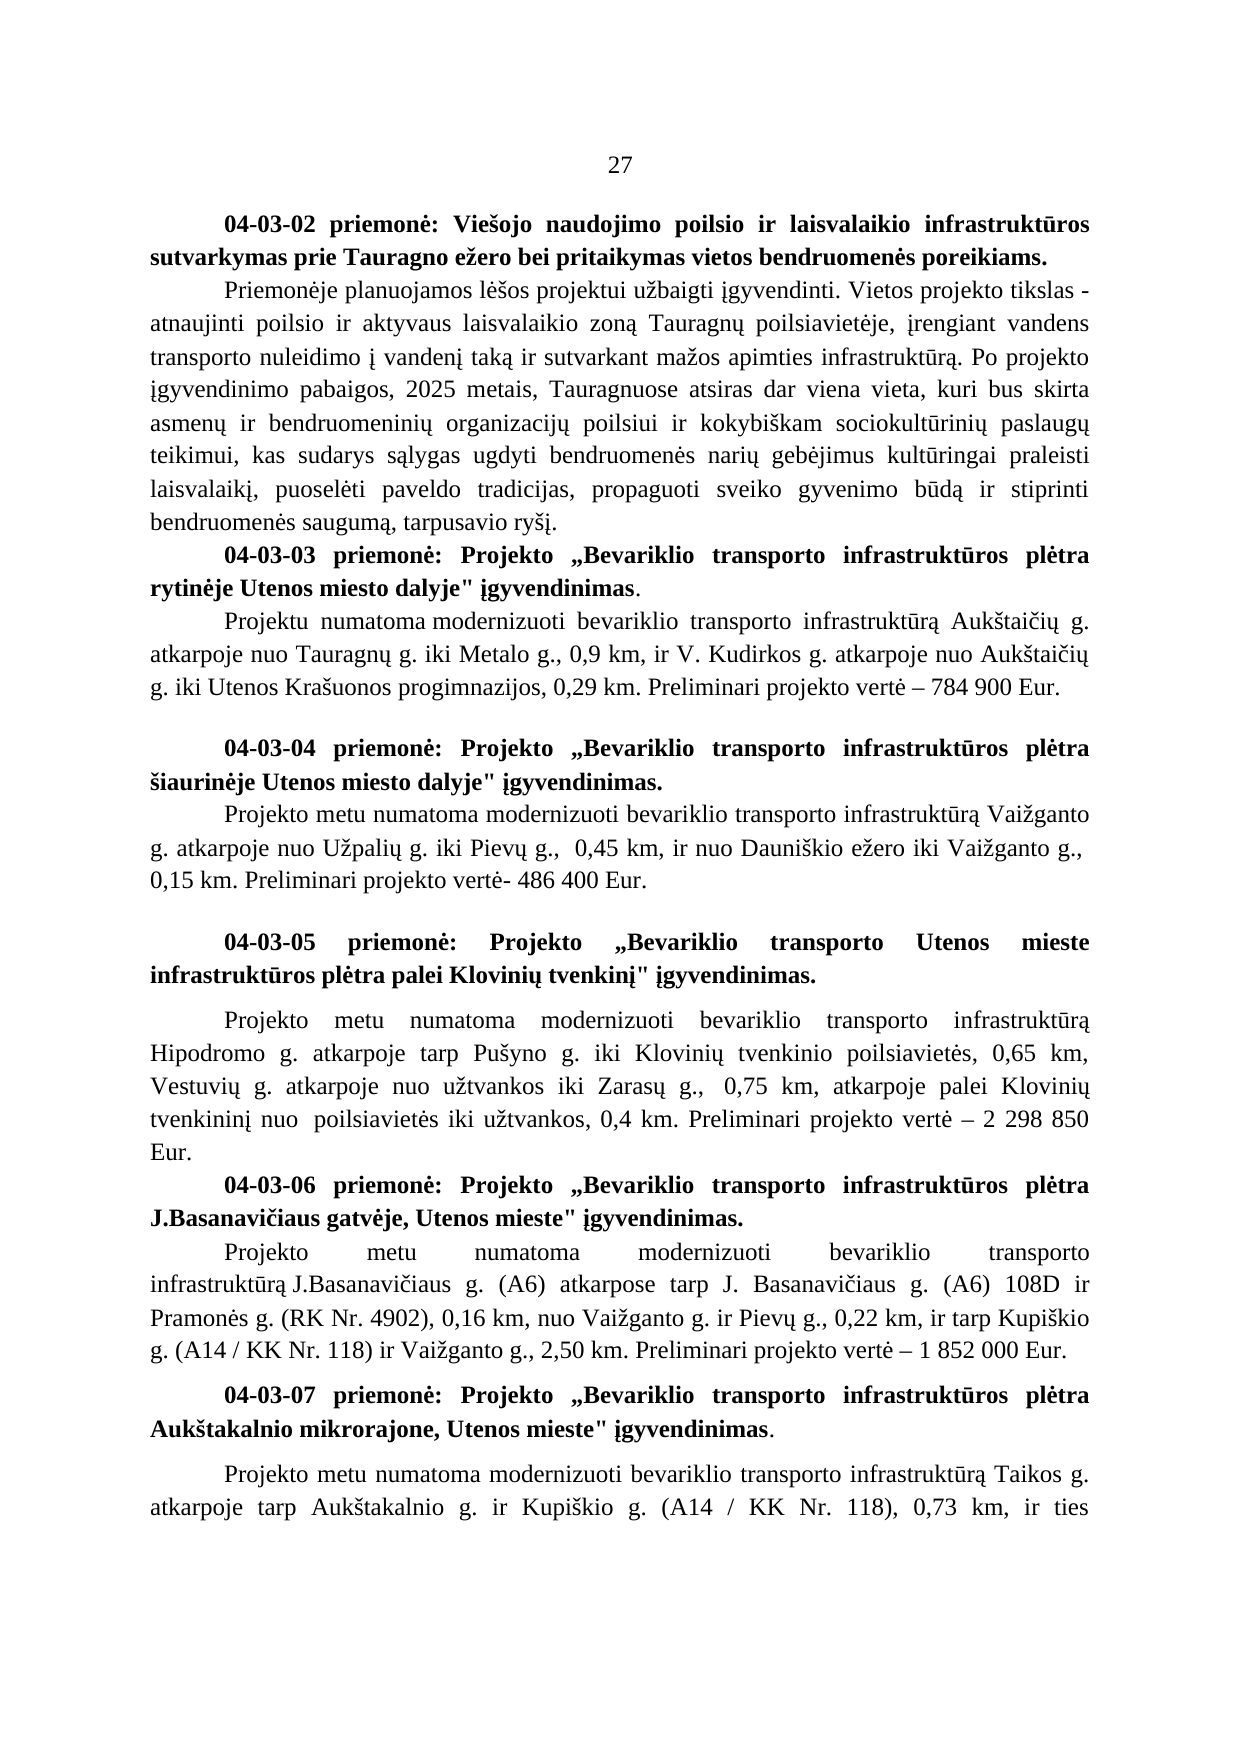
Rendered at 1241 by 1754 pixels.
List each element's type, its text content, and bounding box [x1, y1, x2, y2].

text 04-03-06 priemonė: Projekto „Bevariklio transporto infrastruktūros plėtra J.Basanavičiaus gatvėje, Utenos mieste" įgyvendinimas. [150, 1171, 1090, 1232]
text 04-03-02 priemonė: Viešojo naudojimo poilsio ir laisvalaikio infrastruktūros sutvarkymas prie Tauragno ežero bei pritaikymas vietos bendruomenės poreikiams. [150, 209, 1090, 271]
text Projektu numatoma modernizuoti bevariklio transporto infrastruktūrą Aukštaičių g. atkarpoje nuo Tauragnų g. iki Metalo g., 0,9 km, ir V. Kudirkos g. atkarpoje nuo Aukštaičių g. iki Utenos Krašuonos progimnazijos, 0,29 km. Preliminari projekto vertė – 784 900 Eur. [150, 606, 1090, 701]
text 04-03-04 priemonė: Projekto „Bevariklio transporto infrastruktūros plėtra šiaurinėje Utenos miesto dalyje" įgyvendinimas. [150, 733, 1090, 795]
text Priemonėje planuojamos lėšos projektui užbaigti įgyvendinti. Vietos projekto tikslas - atnaujinti poilsio ir aktyvaus laisvalaikio zoną Tauragnų poilsiavietėje, įrengiant vandens transporto nuleidimo į vandenį taką ir sutvarkant mažos apimties infrastruktūrą. Po projekto įgyvendinimo pabaigos, 2025 metais, Tauragnuose atsiras dar viena vieta, kuri bus skirta asmenų ir bendruomeninių organizacijų poilsiui ir kokybiškam sociokultūrinių paslaugų teikimui, kas sudarys sąlygas ugdyti bendruomenės narių gebėjimus kultūringai praleisti laisvalaikį, puoselėti paveldo tradicijas, propaguoti sveiko gyvenimo būdą ir stiprinti bendruomenės saugumą, tarpusavio ryšį. [150, 276, 1090, 535]
text Projekto metu numatoma modernizuoti bevariklio transporto infrastruktūrą J.Basanavičiaus g. (A6) atkarpose tarp J. Basanavičiaus g. (A6) 108D ir Pramonės g. (RK Nr. 4902), 0,16 km, nuo Vaižganto g. ir Pievų g., 0,22 km, ir tarp Kupiškio g. (A14 / KK Nr. 118) ir Vaižganto g., 2,50 km. Preliminari projekto vertė – 1 852 000 Eur. [150, 1237, 1090, 1364]
text 04-03-05 priemonė: Projekto „Bevariklio transporto Utenos mieste infrastruktūros plėtra palei Klovinių tvenkinį" įgyvendinimas. [150, 927, 1090, 989]
text 04-03-07 priemonė: Projekto „Bevariklio transporto infrastruktūros plėtra Aukštakalnio mikrorajone, Utenos mieste" įgyvendinimas. [150, 1381, 1090, 1442]
text Projekto metu numatoma modernizuoti bevariklio transporto infrastruktūrą Taikos g. atkarpoje tarp Aukštakalnio g. ir Kupiškio g. (A14 / KK Nr. 118), 0,73 km, ir ties [150, 1459, 1090, 1520]
text 04-03-03 priemonė: Projekto „Bevariklio transporto infrastruktūros plėtra rytinėje Utenos miesto dalyje" įgyvendinimas. [150, 540, 1090, 601]
text Projekto metu numatoma modernizuoti bevariklio transporto infrastruktūrą Hipodromo g. atkarpoje tarp Pušyno g. iki Klovinių tvenkinio poilsiavietės, 0,65 km, Vestuvių g. atkarpoje nuo užtvankos iki Zarasų g., 0,75 km, atkarpoje palei Klovinių tvenkininį nuo poilsiavietės iki užtvankos, 0,4 km. Preliminari projekto vertė – 2 298 850 Eur. [150, 1005, 1090, 1166]
text Projekto metu numatoma modernizuoti bevariklio transporto infrastruktūrą Vaižganto g. atkarpoje nuo Užpalių g. iki Pievų g., 0,45 km, ir nuo Dauniškio ežero iki Vaižganto g., 0,15 km. Preliminari projekto vertė- 486 400 Eur. [150, 799, 1090, 894]
